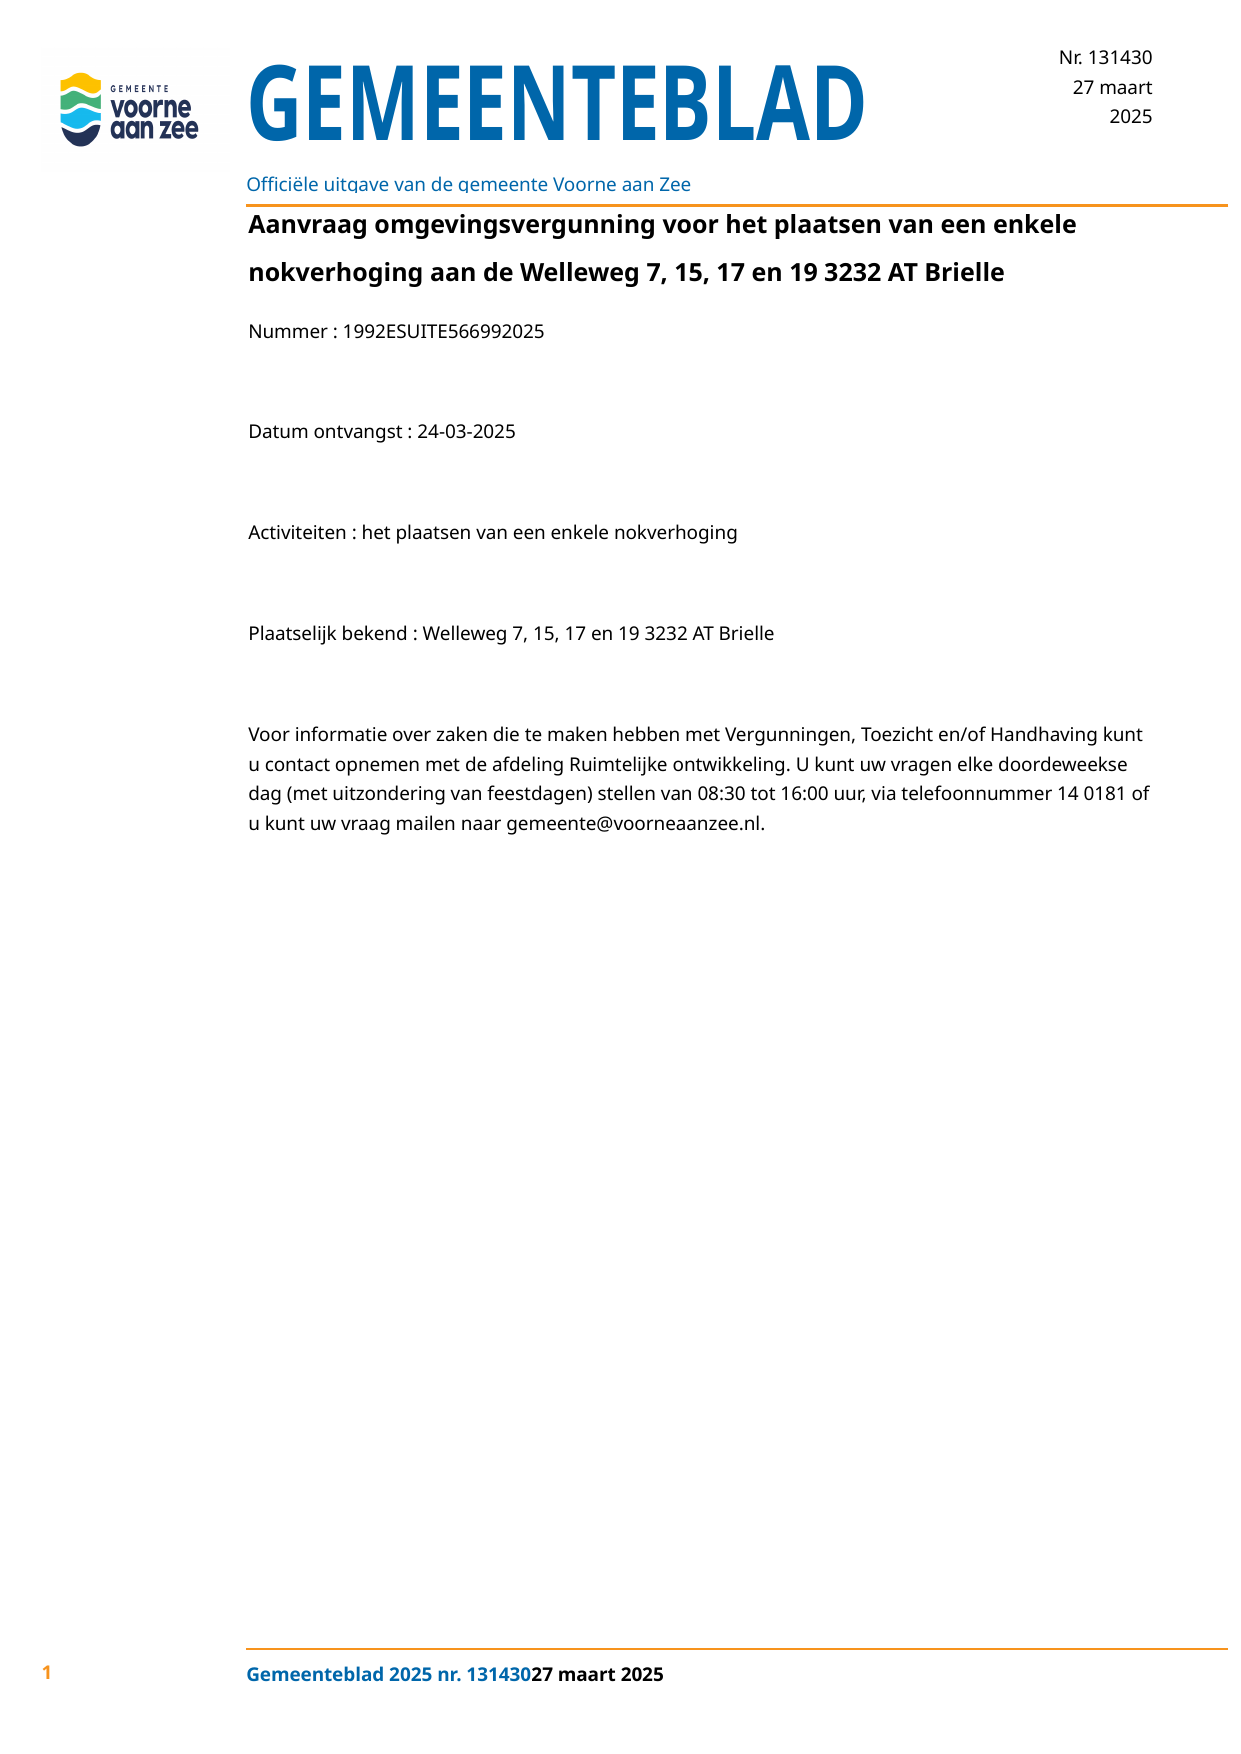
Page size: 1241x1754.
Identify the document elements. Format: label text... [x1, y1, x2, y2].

text Nummer : 1992ESUITE566992025 [248, 318, 1152, 344]
picture [41, 47, 231, 172]
text Plaatselijk bekend : Welleweg 7, 15, 17 en 19 3232 AT Brielle [248, 620, 1152, 646]
text Datum ontvangst : 24-03-2025 [248, 419, 1152, 444]
text Voor informatie over zaken die te maken hebben met Vergunningen, Toezicht en/of Handhaving kunt u contact opnemen met de afdeling Ruimtelijke ontwikkeling. U kunt uw vragen elke doordeweekse dag (met uitzondering van feestdagen) stellen van 08:30 tot 16:00 uur, via telefoonnummer 14 0181 of u kunt uw vraag mailen naar gemeente@voorneaanzee.nl. [248, 721, 1152, 836]
text Activiteiten : het plaatsen van een enkele nokverhoging [248, 519, 1152, 545]
text Aanvraag omgevingsvergunning voor het plaatsen van een enkele nokverhoging aan de Welleweg 7, 15, 17 en 19 3232 AT Brielle [248, 207, 1152, 288]
